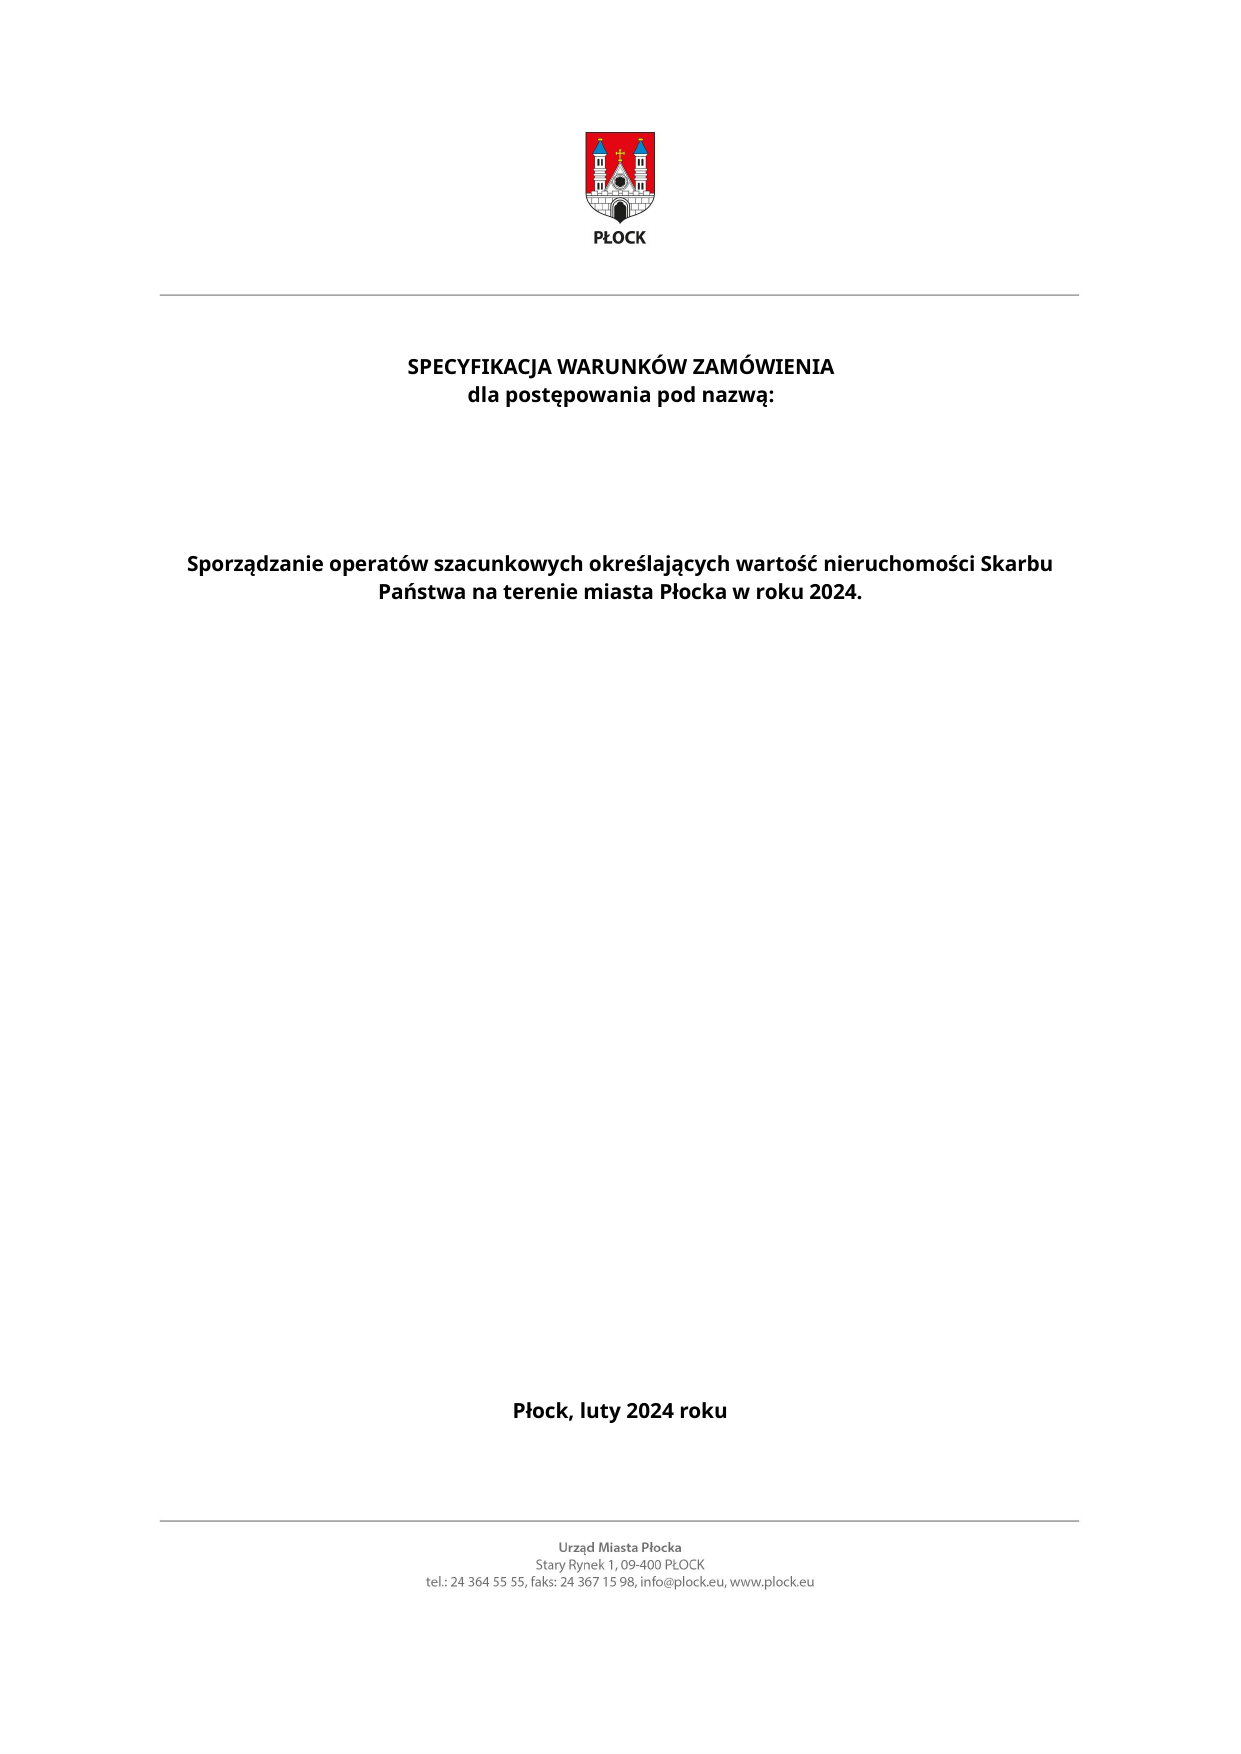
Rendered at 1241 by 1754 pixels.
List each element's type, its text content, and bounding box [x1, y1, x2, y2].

text Sporządzanie operatów szacunkowych określających wartość nieruchomości Skarbu Państwa na terenie miasta Płocka w roku 2024. [148, 549, 1093, 606]
picture [0, 0, 1241, 1754]
text SPECYFIKACJA WARUNKÓW ZAMÓWIENIA [149, 352, 1093, 381]
text Płock, luty 2024 roku [148, 1396, 1093, 1424]
text dla postępowania pod nazwą: [149, 381, 1093, 409]
